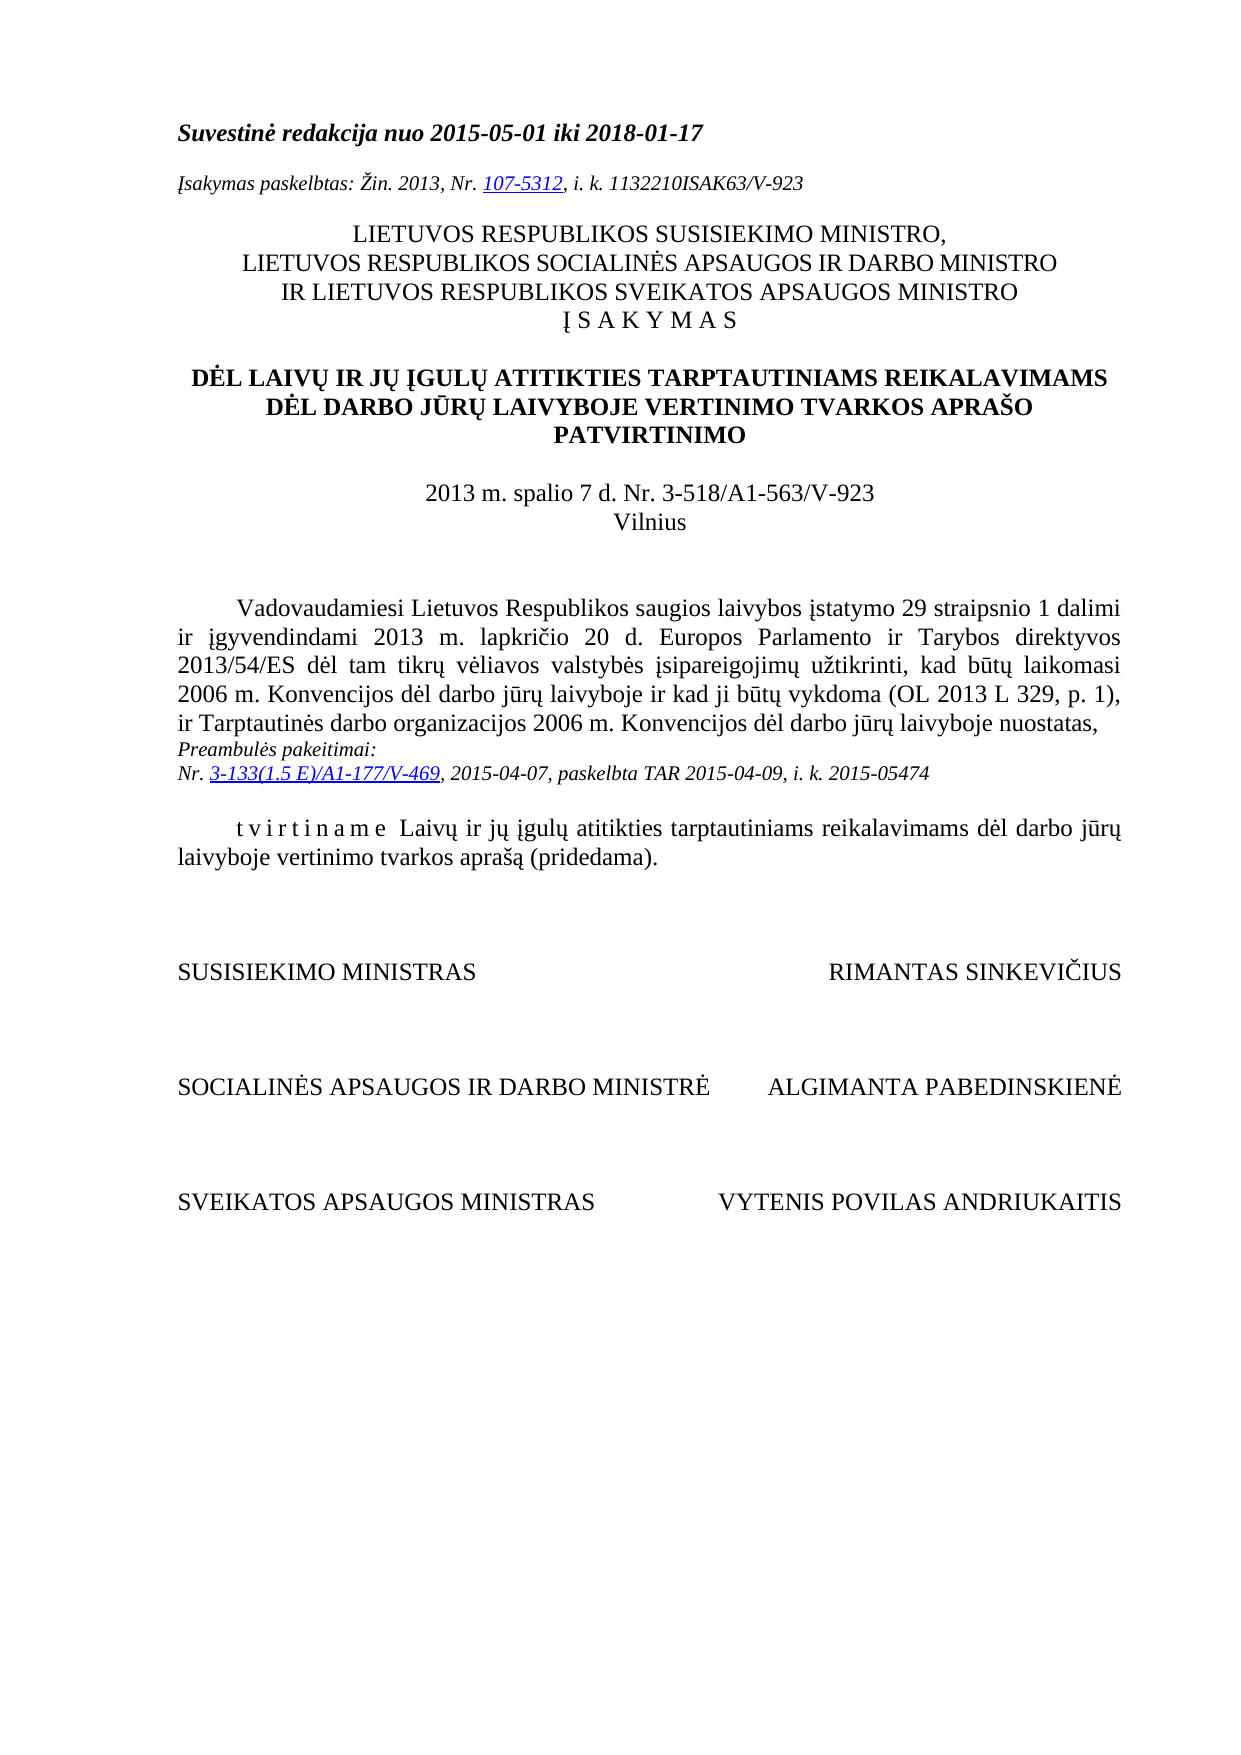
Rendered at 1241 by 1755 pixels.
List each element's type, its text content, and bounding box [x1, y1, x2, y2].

text Suvestinė redakcija nuo 2015-05-01 iki 2018-01-17 [177, 118, 1122, 147]
text Susisiekimo ministras Rimantas Sinkevičius [177, 957, 1122, 986]
text DĖL LAIVŲ IR JŲ ĮGULŲ ATITIKTIES TARPTAUTINIAMS REIKALAVIMAMS DĖL DARBO JŪRŲ LAIVYBOJE VERTINIMO tvarkos aprašo PATVIRTINIMO [177, 363, 1122, 449]
text 2013 m. spalio 7 d. Nr. 3-518/A1-563/V-923 [177, 478, 1122, 507]
text Nr. 3-133(1.5 E)/A1-177/V-469, 2015-04-07, paskelbta TAR 2015-04-09, i. k. 2015-05474 [177, 761, 1122, 785]
text tvirtiname Laivų ir jų įgulų atitikties tarptautiniams reikalavimams dėl darbo jūrų laivyboje vertinimo tvarkos aprašą (pridedama). [177, 813, 1122, 871]
text LIETUVOS RESPUBLIKOS SUSISIEKIMO MINISTRO, [177, 219, 1122, 248]
text Įsakymas paskelbtas: Žin. 2013, Nr. 107-5312, i. k. 1132210ISAK63/V-923 [177, 171, 1122, 195]
text IR LIETUVOS RESPUBLIKOS SVEIKATOS APSAUGOS MINISTRO [177, 277, 1122, 305]
text Preambulės pakeitimai: [177, 737, 1122, 761]
text Sveikatos apsaugos ministras Vytenis Povilas Andriukaitis [177, 1187, 1122, 1216]
text LIETUVOS RESPUBLIKOS SOCIALINĖS APSAUGOS IR DARBO MINISTRO [177, 248, 1122, 277]
text Vilnius [177, 507, 1122, 535]
text Socialinės apsaugos ir darbo ministrė Algimanta Pabedinskienė [177, 1072, 1122, 1101]
text Vadovaudamiesi Lietuvos Respublikos saugios laivybos įstatymo 29 straipsnio 1 dalimi ir įgyvendindami 2013 m. lapkričio 20 d. Europos Parlamento ir Tarybos direktyvos 2013/54/ES dėl tam tikrų vėliavos valstybės įsipareigojimų užtikrinti, kad būtų laikomasi 2006 m. Konvencijos dėl darbo jūrų laivyboje ir kad ji būtų vykdoma (OL 2013 L 329, p. 1), ir Tarptautinės darbo organizacijos 2006 m. Konvencijos dėl darbo jūrų laivyboje nuostatas, [177, 593, 1122, 737]
text Į S A K Y M A S [177, 305, 1122, 334]
